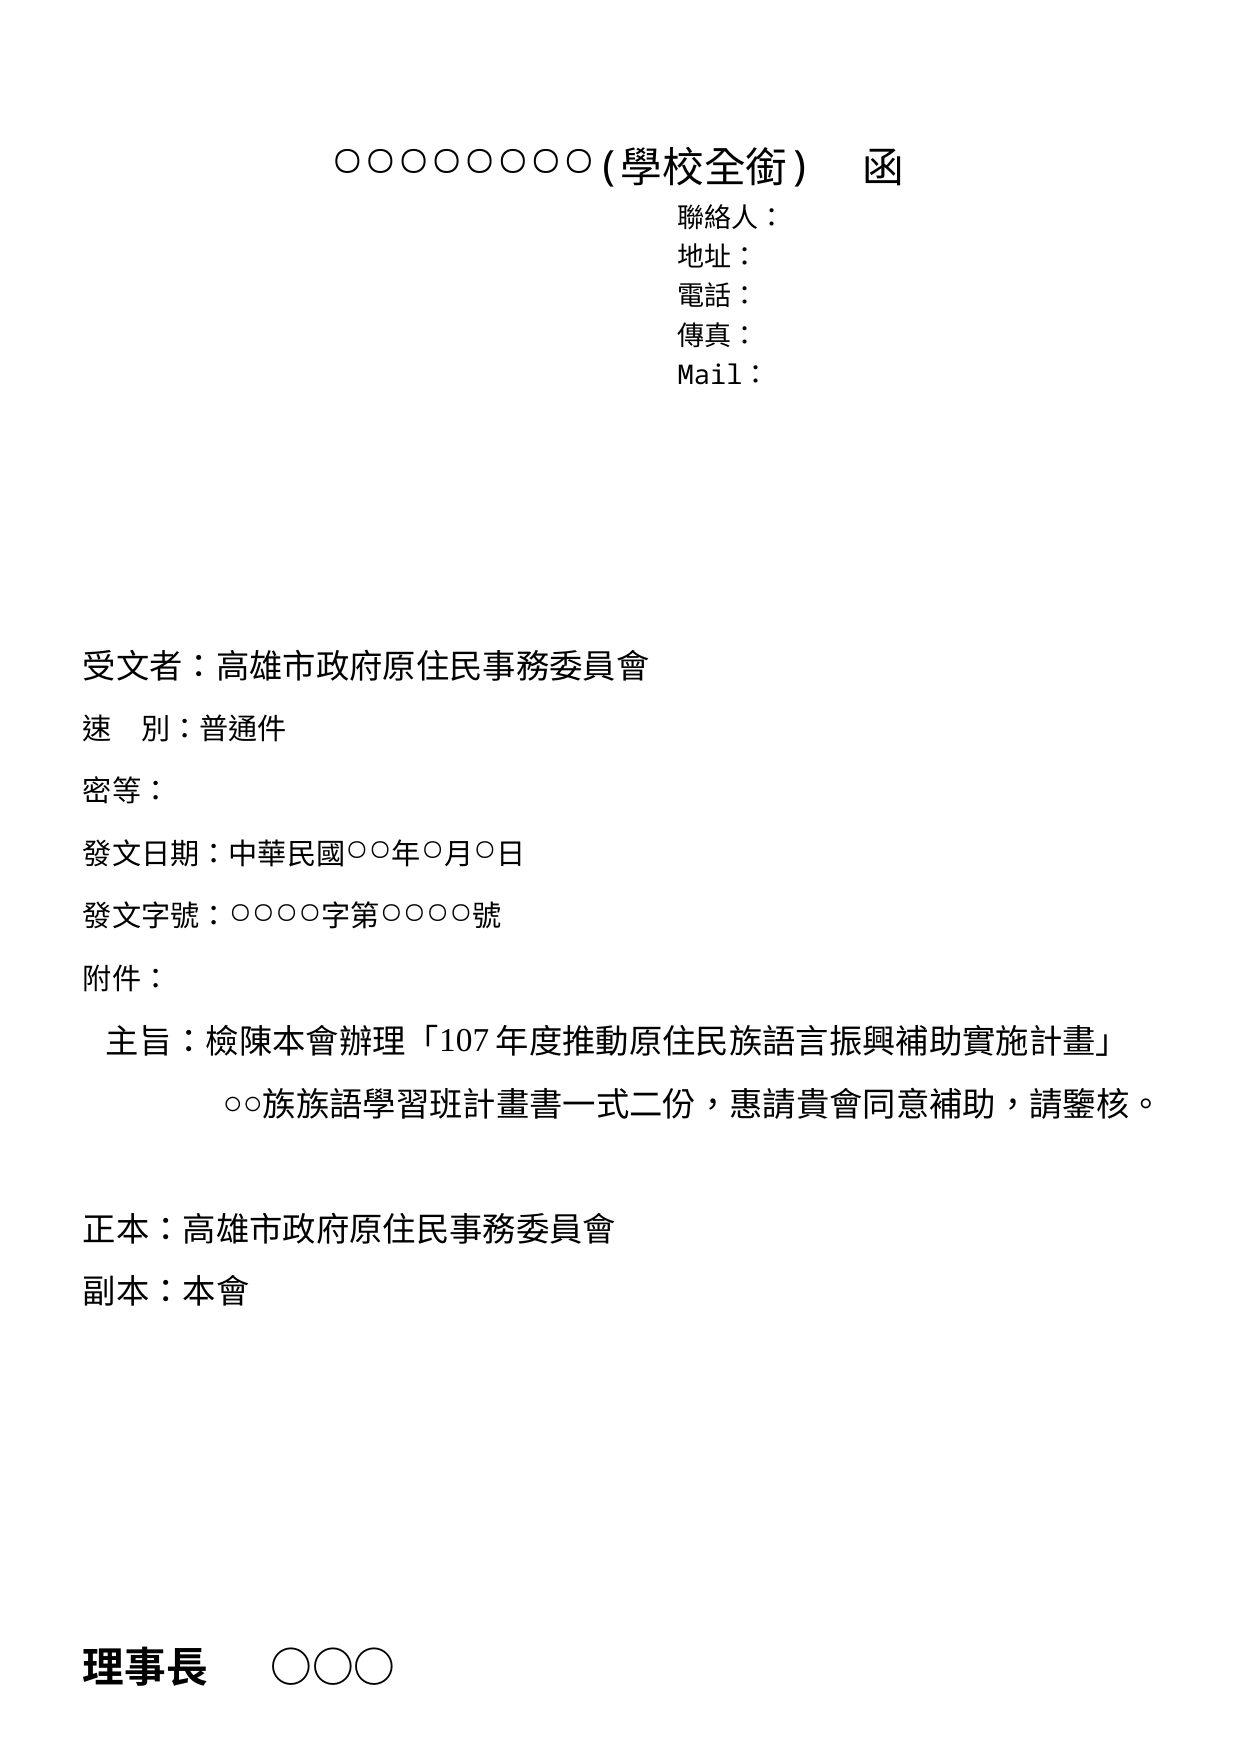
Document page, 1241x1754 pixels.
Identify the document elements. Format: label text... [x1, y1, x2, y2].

text 發文日期：中華民國年月日 [83, 810, 1152, 872]
text 附件： [83, 935, 1152, 997]
text 電話： [677, 274, 1147, 313]
text Mail： [677, 353, 1147, 392]
text 理事長 ○○○ [83, 1622, 1152, 1685]
text 主旨：檢陳本會辦理「107年度推動原住民族語言振興補助實施計畫」 [83, 997, 1152, 1060]
text ○○族族語學習班計畫書一式二份，惠請貴會同意補助，請鑒核。 [83, 1060, 1152, 1122]
text 副本：本會 [83, 1247, 1152, 1310]
text 傳真： [677, 313, 1147, 353]
text 受文者：高雄市政府原住民事務委員會 [83, 622, 1152, 685]
text (學校全銜) 函 [83, 122, 1152, 185]
text 發文字號：字第號 [83, 872, 1152, 935]
text 正本：高雄市政府原住民事務委員會 [83, 1185, 1152, 1247]
text 密等： [83, 747, 1152, 810]
text 地址： [677, 235, 1147, 274]
text 聯絡人： [677, 196, 1147, 235]
text 速 別：普通件 [83, 685, 1152, 747]
